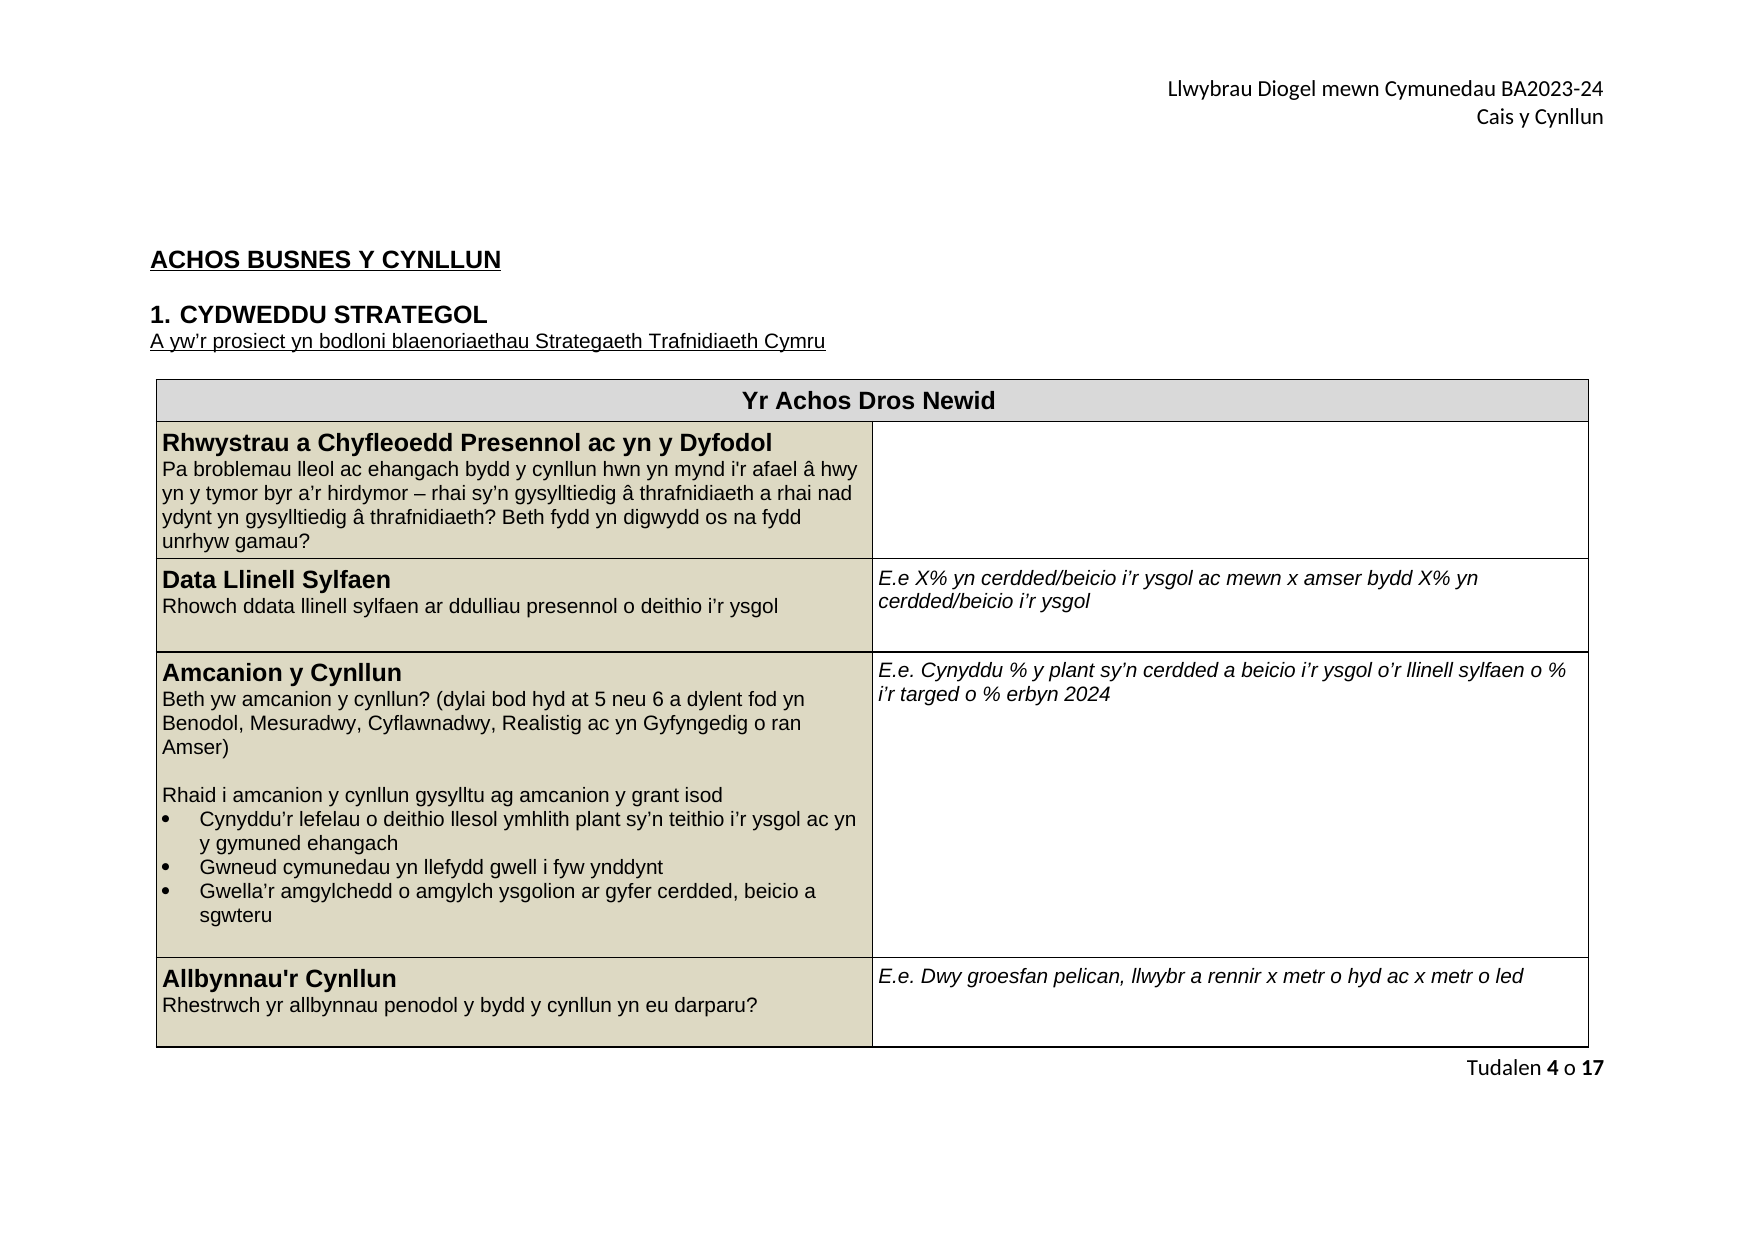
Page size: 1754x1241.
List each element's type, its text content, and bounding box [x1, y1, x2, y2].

table_cell E.e. Dwy groesfan pelican, llwybr a rennir x metr o hyd ac x metr o led [873, 958, 1588, 1046]
table_cell Amcanion y Cynllun Beth yw amcanion y cynllun? (dylai bod hyd at 5 neu 6 a dylent fod yn Benodol, Mesuradwy, Cyflawnadwy, Realistig ac yn Gyfyngedig o ran Amser) Rhaid i amcanion y cynllun gysylltu ag amcanion y grant isod Cynyddu’r lefelau o deithio llesol ymhlith plant sy’n teithio i’r ysgol ac yn y gymuned ehangach Gwneud cymunedau yn llefydd gwell i fyw ynddynt Gwella’r amgylchedd o amgylch ysgolion ar gyfer cerdded, beicio a sgwteru [157, 653, 872, 957]
table_cell [873, 422, 1588, 558]
list CYDWEDDU STRATEGOL [150, 300, 1604, 329]
text A yw’r prosiect yn bodloni blaenoriaethau Strategaeth Trafnidiaeth Cymru [150, 329, 1604, 353]
table_cell Data Llinell Sylfaen Rhowch ddata llinell sylfaen ar ddulliau presennol o deithio i’r ysgol [157, 559, 872, 651]
table_header Yr Achos Dros Newid [157, 380, 1588, 421]
table_cell Rhwystrau a Chyfleoedd Presennol ac yn y Dyfodol Pa broblemau lleol ac ehangach bydd y cynllun hwn yn mynd i'r afael â hwy yn y tymor byr a’r hirdymor – rhai sy’n gysylltiedig â thrafnidiaeth a rhai nad ydynt yn gysylltiedig â thrafnidiaeth? Beth fydd yn digwydd os na fydd unrhyw gamau? [157, 422, 872, 558]
table_cell Allbynnau'r Cynllun Rhestrwch yr allbynnau penodol y bydd y cynllun yn eu darparu? [157, 958, 872, 1046]
table_cell E.e X% yn cerdded/beicio i’r ysgol ac mewn x amser bydd X% yn cerdded/beicio i’r ysgol [873, 559, 1588, 651]
text ACHOS BUSNES Y CYNLLUN [150, 245, 1604, 274]
table_cell E.e. Cynyddu % y plant sy’n cerdded a beicio i’r ysgol o’r llinell sylfaen o % i’r targed o % erbyn 2024 [873, 653, 1588, 957]
